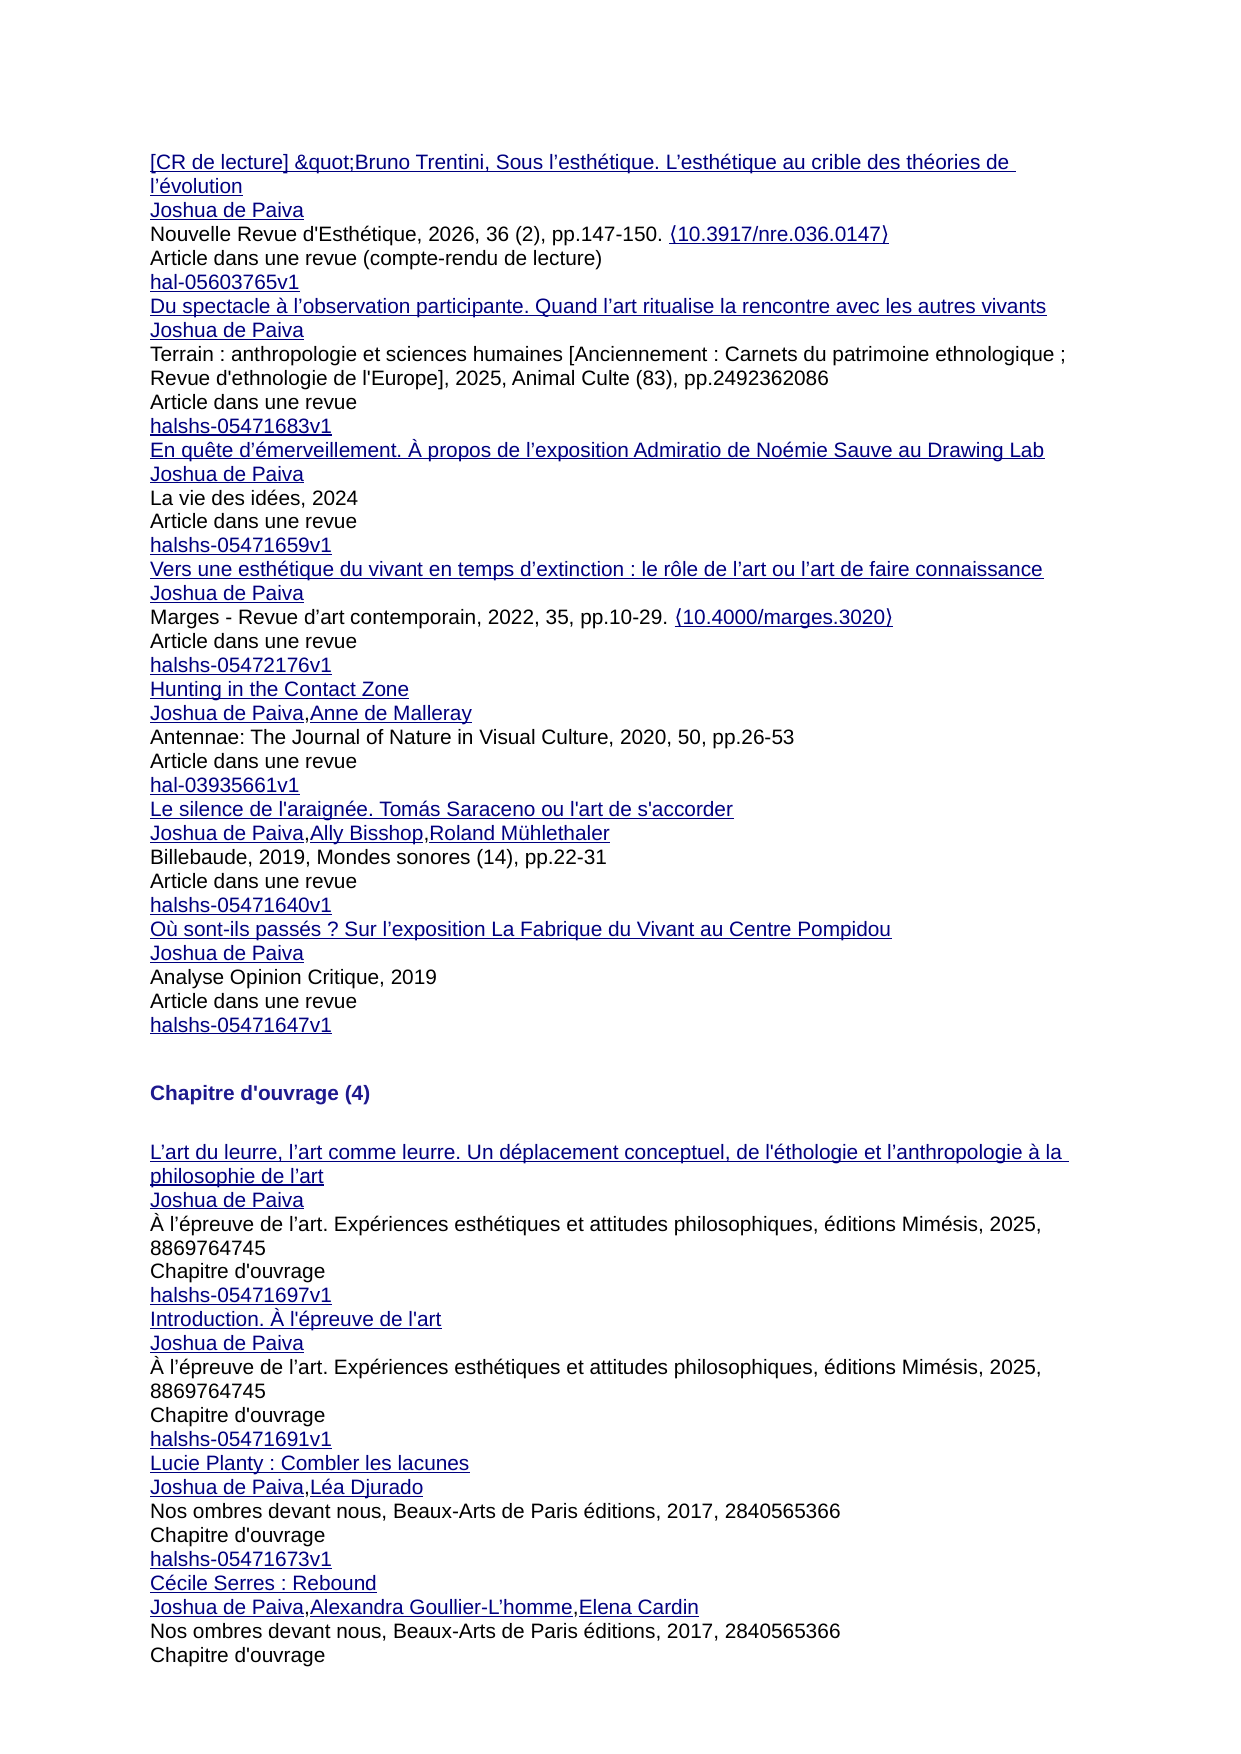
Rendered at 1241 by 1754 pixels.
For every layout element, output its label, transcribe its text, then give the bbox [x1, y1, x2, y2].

table_cell Introduction. À l'épreuve de l'art Joshua de Paiva À l’épreuve de l’art. Expériences esthétiques et attitudes philosophiques, éditions Mimésis, 2025, 8869764745 Chapitre d'ouvrage halshs-05471691v1 [150, 1307, 1090, 1451]
table_cell Le silence de l'araignée. Tomás Saraceno ou l'art de s'accorder Joshua de Paiva,Ally Bisshop,Roland Mühlethaler Billebaude, 2019, Mondes sonores (14), pp.22-31 Article dans une revue halshs-05471640v1 [150, 797, 1090, 917]
table_cell Du spectacle à l’observation participante. Quand l’art ritualise la rencontre avec les autres vivants Joshua de Paiva Terrain : anthropologie et sciences humaines [Anciennement : Carnets du patrimoine ethnologique ; Revue d'ethnologie de l'Europe], 2025, Animal Culte (83), pp.2492362086 Article dans une revue halshs-05471683v1 [150, 294, 1090, 437]
table_cell Lucie Planty : Combler les lacunes Joshua de Paiva,Léa Djurado Nos ombres devant nous, Beaux-Arts de Paris éditions, 2017, 2840565366 Chapitre d'ouvrage halshs-05471673v1 [150, 1451, 1090, 1571]
table_cell En quête d’émerveillement. À propos de l’exposition Admiratio de Noémie Sauve au Drawing Lab Joshua de Paiva La vie des idées, 2024 Article dans une revue halshs-05471659v1 [150, 438, 1090, 557]
table_cell Hunting in the Contact Zone Joshua de Paiva,Anne de Malleray Antennae: The Journal of Nature in Visual Culture, 2020, 50, pp.26-53 Article dans une revue hal-03935661v1 [150, 677, 1090, 797]
table_header L’art du leurre, l’art comme leurre. Un déplacement conceptuel, de l'éthologie et l’anthropologie à la philosophie de l’art Joshua de Paiva À l’épreuve de l’art. Expériences esthétiques et attitudes philosophiques, éditions Mimésis, 2025, 8869764745 Chapitre d'ouvrage halshs-05471697v1 [150, 1140, 1090, 1307]
table_cell Où sont-ils passés ? Sur l’exposition La Fabrique du Vivant au Centre Pompidou Joshua de Paiva Analyse Opinion Critique, 2019 Article dans une revue halshs-05471647v1 [150, 917, 1090, 1036]
table_header [CR de lecture] &quot;Bruno Trentini, Sous l’esthétique. L’esthétique au crible des théories de l’évolution Joshua de Paiva Nouvelle Revue d'Esthétique, 2026, 36 (2), pp.147-150. ⟨10.3917/nre.036.0147⟩ Article dans une revue (compte-rendu de lecture) hal-05603765v1 [150, 150, 1090, 294]
table_cell Vers une esthétique du vivant en temps d’extinction : le rôle de l’art ou l’art de faire connaissance Joshua de Paiva Marges - Revue d’art contemporain, 2022, 35, pp.10-29. ⟨10.4000/marges.3020⟩ Article dans une revue halshs-05472176v1 [150, 557, 1090, 677]
subtitle Chapitre d'ouvrage (4) [150, 1081, 1090, 1105]
table_cell Cécile Serres : Rebound Joshua de Paiva,Alexandra Goullier-L’homme,Elena Cardin Nos ombres devant nous, Beaux-Arts de Paris éditions, 2017, 2840565366 Chapitre d'ouvrage [150, 1571, 1090, 1667]
